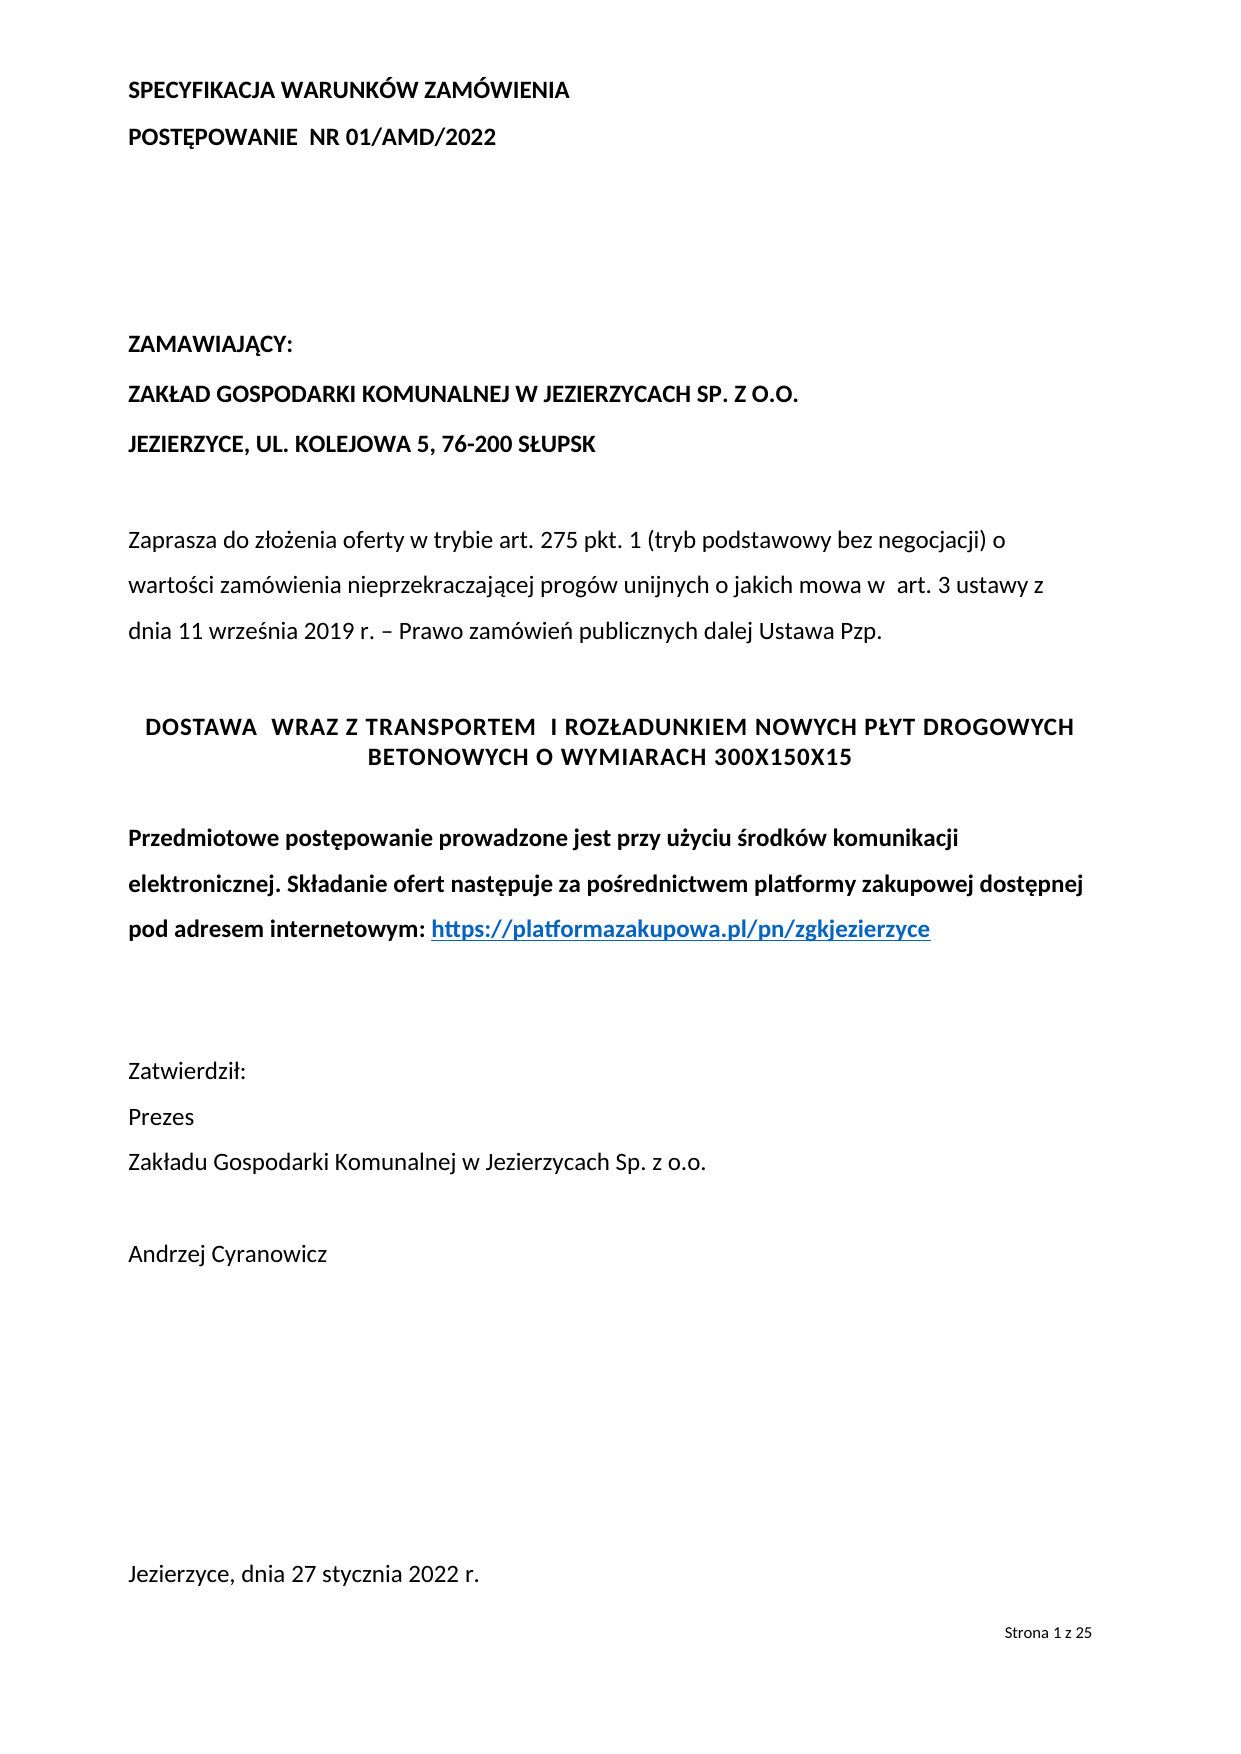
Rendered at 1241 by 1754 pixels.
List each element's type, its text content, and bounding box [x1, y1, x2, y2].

text Andrzej Cyranowicz [128, 1238, 1092, 1268]
text Zakładu Gospodarki Komunalnej w Jezierzycach Sp. z o.o. [128, 1146, 1092, 1177]
text ZAKŁAD GOSPODARKI KOMUNALNEJ W JEZIERZYCACH SP. Z O.O. [128, 378, 1092, 409]
text Jezierzyce, dnia 27 stycznia 2022 r. [128, 1558, 1092, 1588]
text JEZIERZYCE, UL. KOLEJOWA 5, 76-200 SŁUPSK [128, 428, 1092, 459]
text Zatwierdził: [128, 1055, 1092, 1086]
text Prezes [128, 1101, 1092, 1131]
text Zaprasza do złożenia oferty w trybie art. 275 pkt. 1 (tryb podstawowy bez negocjacji) o wartości zamówienia nieprzekraczającej progów unijnych o jakich mowa w art. 3 ustawy z dnia 11 września 2019 r. – Prawo zamówień publicznych dalej Ustawa Pzp. [128, 524, 1092, 646]
text DOSTAWA WRAZ Z TRANSPORTEM I ROZŁADUNKIEM NOWYCH PŁYT DROGOWYCH BETONOWYCH o wymiarach 300x150x15 [128, 711, 1092, 772]
text Przedmiotowe postępowanie prowadzone jest przy użyciu środków komunikacji elektronicznej. Składanie ofert następuje za pośrednictwem platformy zakupowej dostępnej pod adresem internetowym: https://platformazakupowa.pl/pn/zgkjezierzyce [128, 822, 1092, 944]
text ZAMAWIAJĄCY: [128, 328, 1092, 359]
